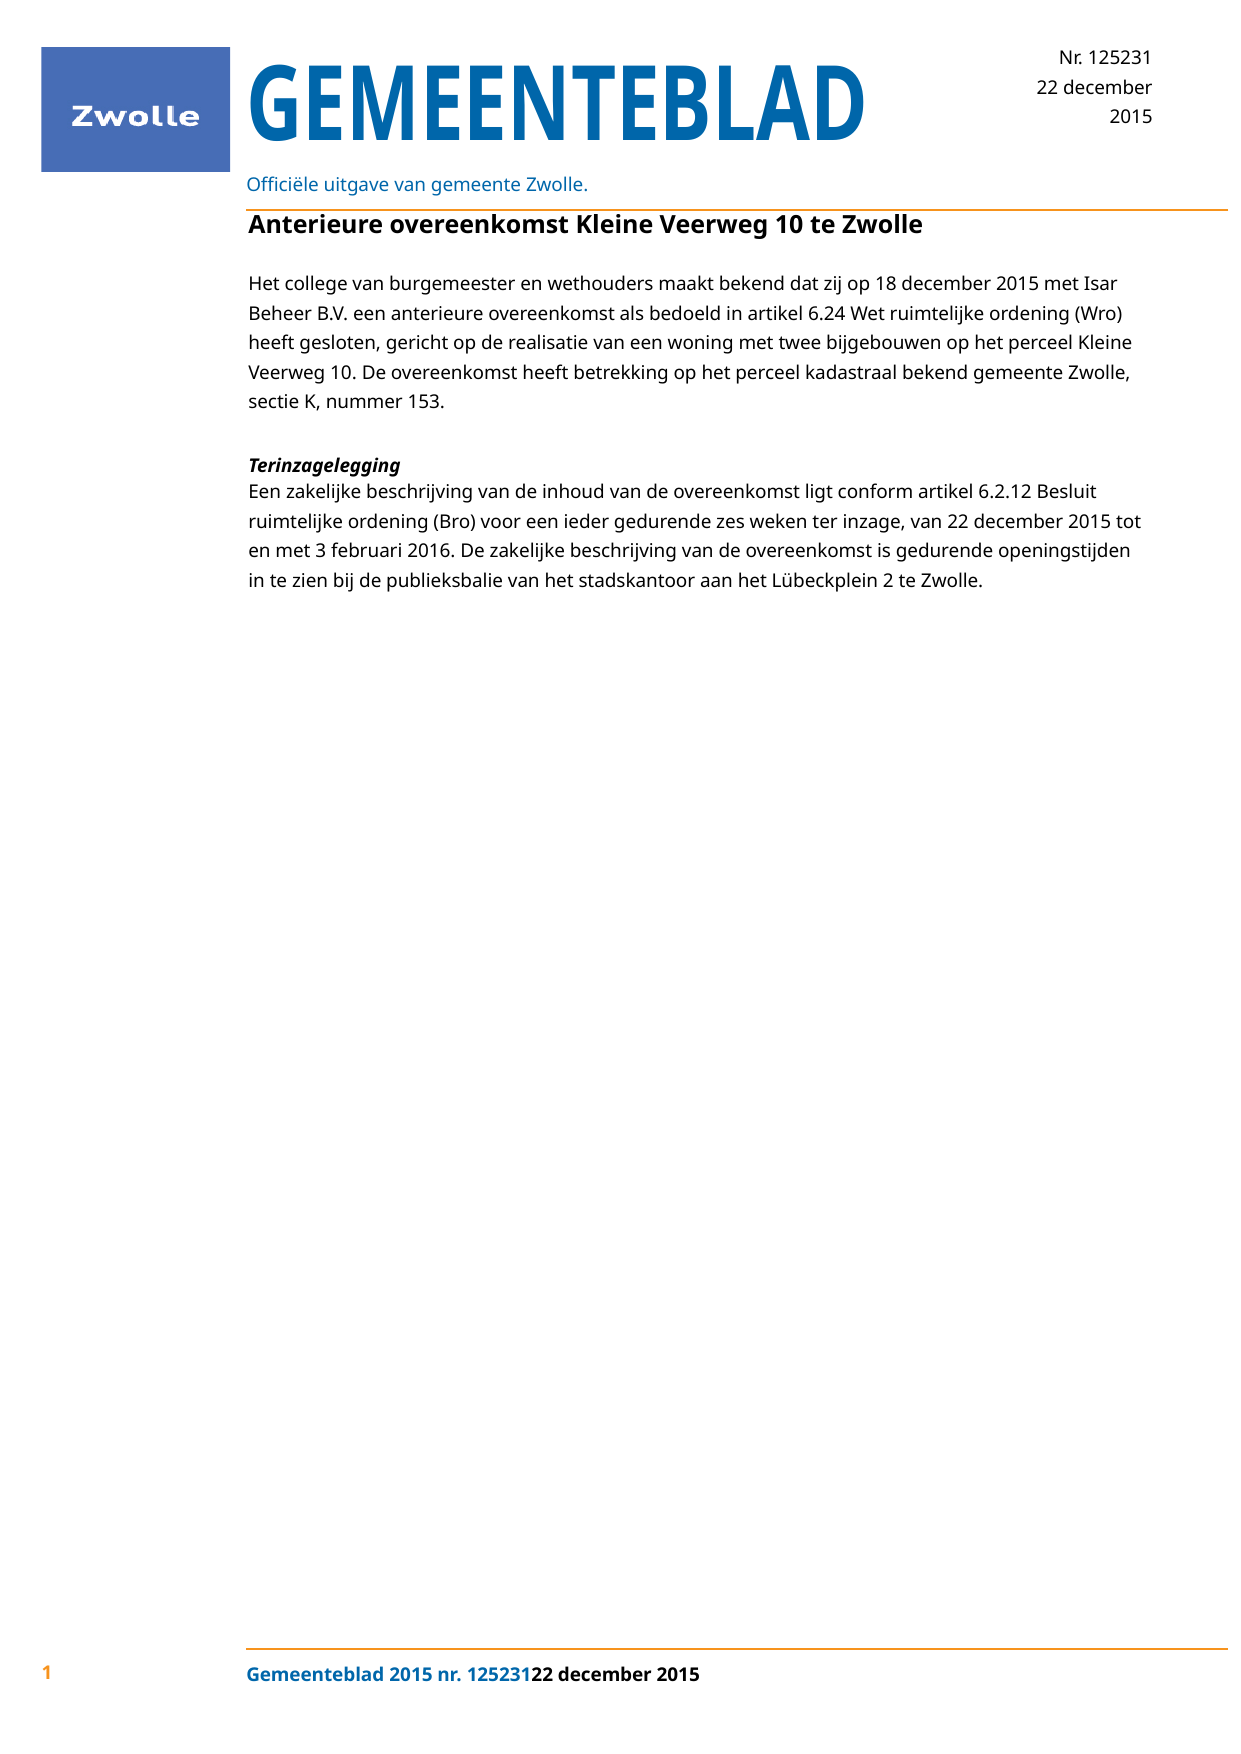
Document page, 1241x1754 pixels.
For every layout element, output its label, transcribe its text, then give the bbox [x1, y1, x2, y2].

text Anterieure overeenkomst Kleine Veerweg 10 te Zwolle [248, 211, 1152, 241]
text Het college van burgemeester en wethouders maakt bekend dat zij op 18 december 2015 met Isar Beheer B.V. een anterieure overeenkomst als bedoeld in artikel 6.24 Wet ruimtelijke ordening (Wro) heeft gesloten, gericht op de realisatie van een woning met twee bijgebouwen op het perceel Kleine Veerweg 10. De overeenkomst heeft betrekking op het perceel kadastraal bekend gemeente Zwolle, sectie K, nummer 153. [248, 270, 1152, 414]
picture [41, 47, 231, 172]
text Een zakelijke beschrijving van de inhoud van de overeenkomst ligt conform artikel 6.2.12 Besluit ruimtelijke ordening (Bro) voor een ieder gedurende zes weken ter inzage, van 22 december 2015 tot en met 3 februari 2016. De zakelijke beschrijving van de overeenkomst is gedurende openingstijden in te zien bij de publieksbalie van het stadskantoor aan het Lübeckplein 2 te Zwolle. [248, 478, 1152, 593]
text Terinzagelegging [248, 453, 1152, 478]
